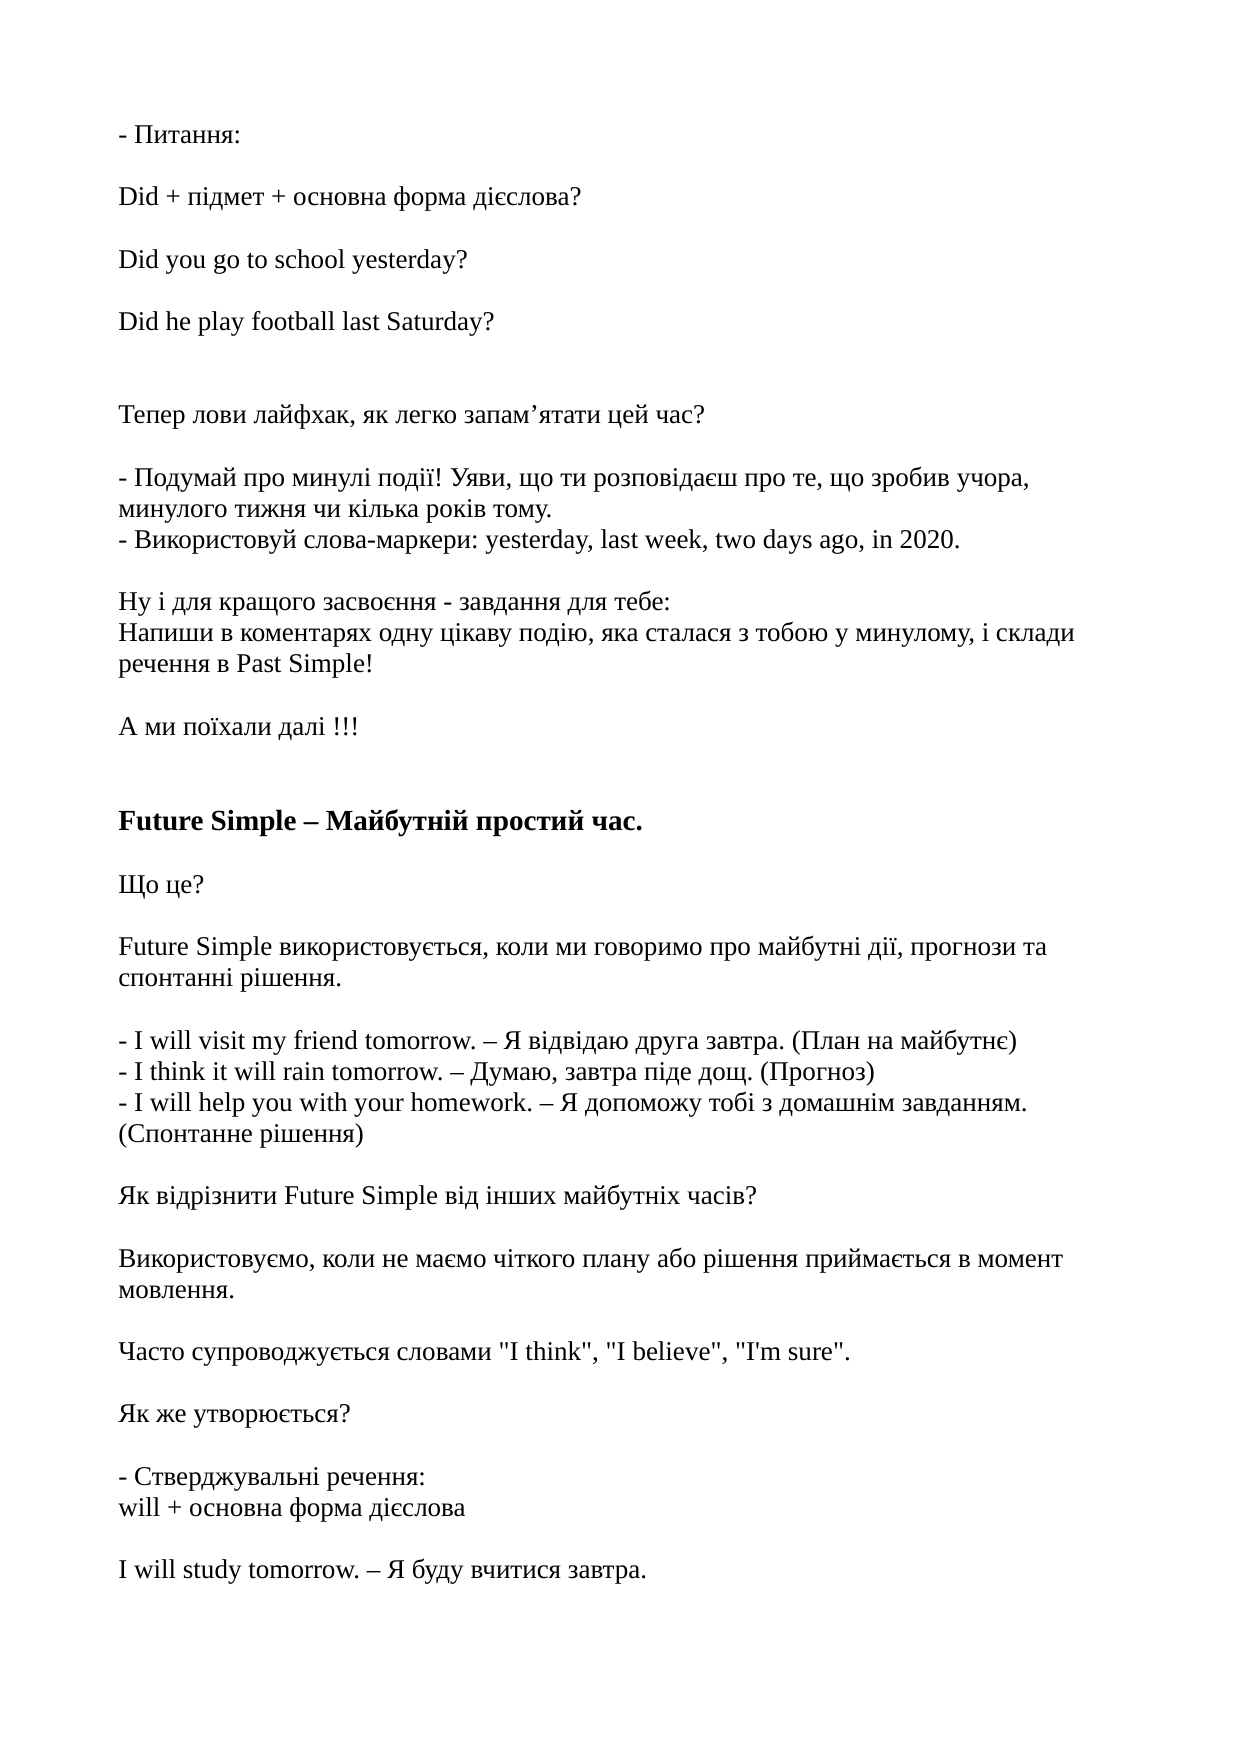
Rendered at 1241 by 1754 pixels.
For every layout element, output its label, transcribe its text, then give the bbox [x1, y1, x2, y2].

text Тепер лови лайфхак, як легко запам’ятати цей час? [118, 398, 1122, 429]
text Часто супроводжується словами "I think", "I believe", "I'm sure". [118, 1335, 1122, 1366]
text Did he play football last Saturday? [118, 305, 1122, 336]
text - Використовуй слова-маркери: yesterday, last week, two days ago, in 2020. [118, 523, 1122, 554]
text - Питання: [118, 118, 1122, 149]
text - I will visit my friend tomorrow. – Я відвідаю друга завтра. (План на майбутнє) [118, 1024, 1122, 1055]
text Future Simple – Майбутній простий час. [118, 803, 1122, 837]
text Did you go to school yesterday? [118, 243, 1122, 274]
text - Стверджувальні речення: [118, 1460, 1122, 1491]
text - Подумай про минулі події! Уяви, що ти розповідаєш про те, що зробив учора, минулого тижня чи кілька років тому. [118, 461, 1122, 523]
text - I will help you with your homework. – Я допоможу тобі з домашнім завданням. (Спонтанне рішення) [118, 1086, 1122, 1148]
text Ну і для кращого засвоєння - завдання для тебе: [118, 585, 1122, 616]
text Future Simple використовується, коли ми говоримо про майбутні дії, прогнози та спонтанні рішення. [118, 930, 1122, 993]
text А ми поїхали далі !!! [118, 710, 1122, 741]
text Як же утворюється? [118, 1397, 1122, 1429]
text Напиши в коментарях одну цікаву подію, яка сталася з тобою у минулому, і склади речення в Past Simple! [118, 616, 1122, 679]
text Did + підмет + основна форма дієслова? [118, 180, 1122, 212]
text Що це? [118, 868, 1122, 899]
text - I think it will rain tomorrow. – Думаю, завтра піде дощ. (Прогноз) [118, 1055, 1122, 1086]
text Використовуємо, коли не маємо чіткого плану або рішення приймається в момент мовлення. [118, 1242, 1122, 1304]
text Як відрізнити Future Simple від інших майбутніх часів? [118, 1179, 1122, 1211]
text I will study tomorrow. – Я буду вчитися завтра. [118, 1553, 1122, 1584]
text will + основна форма дієслова [118, 1491, 1122, 1522]
